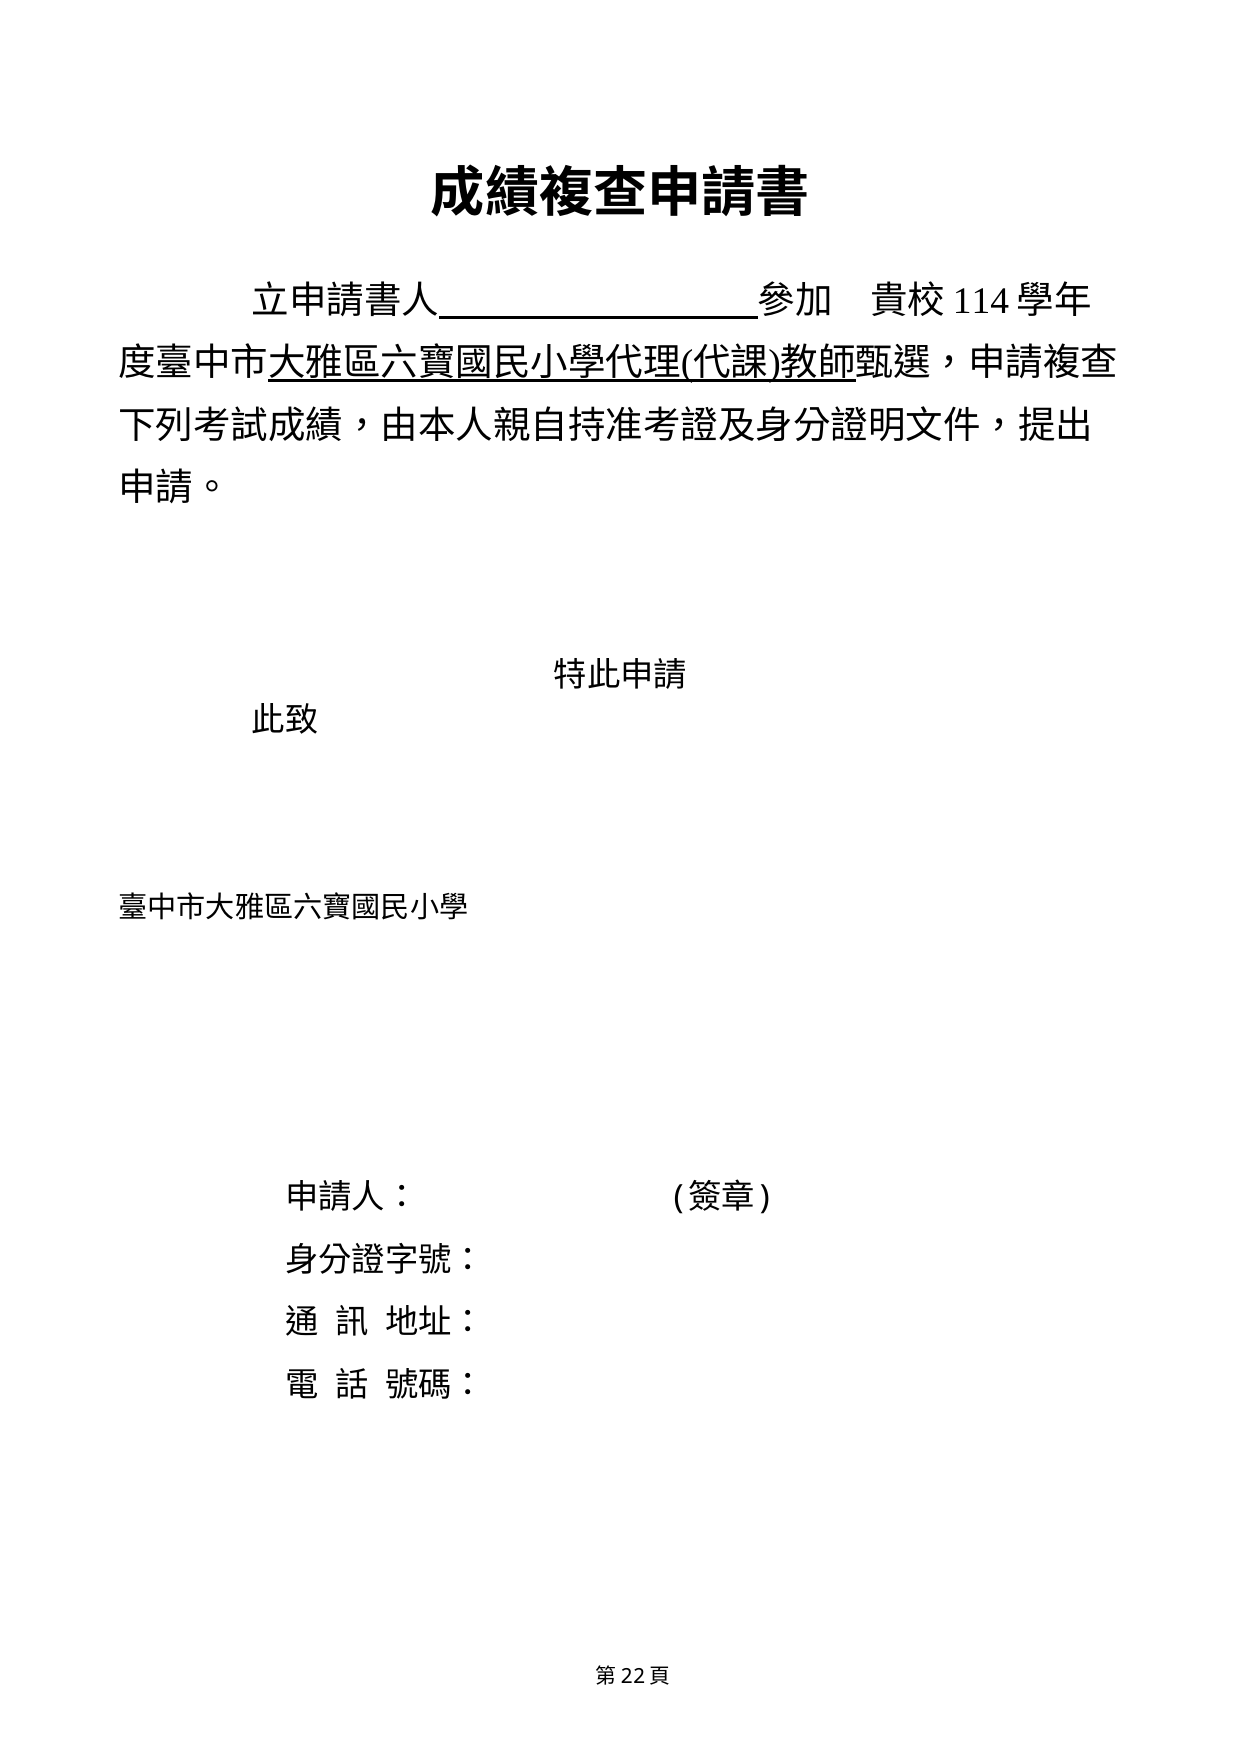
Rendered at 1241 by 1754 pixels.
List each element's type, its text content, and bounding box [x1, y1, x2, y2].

text 特此申請 [118, 630, 1122, 693]
text 身分證字號： [118, 1215, 1122, 1278]
text 立申請書人 參加 貴校114學年度臺中市大雅區六寶國民小學代理(代課)教師甄選，申請複查下列考試成績，由本人親自持准考證及身分證明文件，提出申請。 [118, 255, 1122, 505]
text 電 話 號碼： [118, 1340, 1122, 1403]
text 臺中市大雅區六寶國民小學 [118, 883, 1122, 926]
text 此致 [118, 693, 1122, 741]
text 成績複查申請書 [118, 148, 1122, 227]
text 通 訊 地址： [118, 1278, 1122, 1340]
text 申請人： (簽章) [118, 1153, 1122, 1215]
